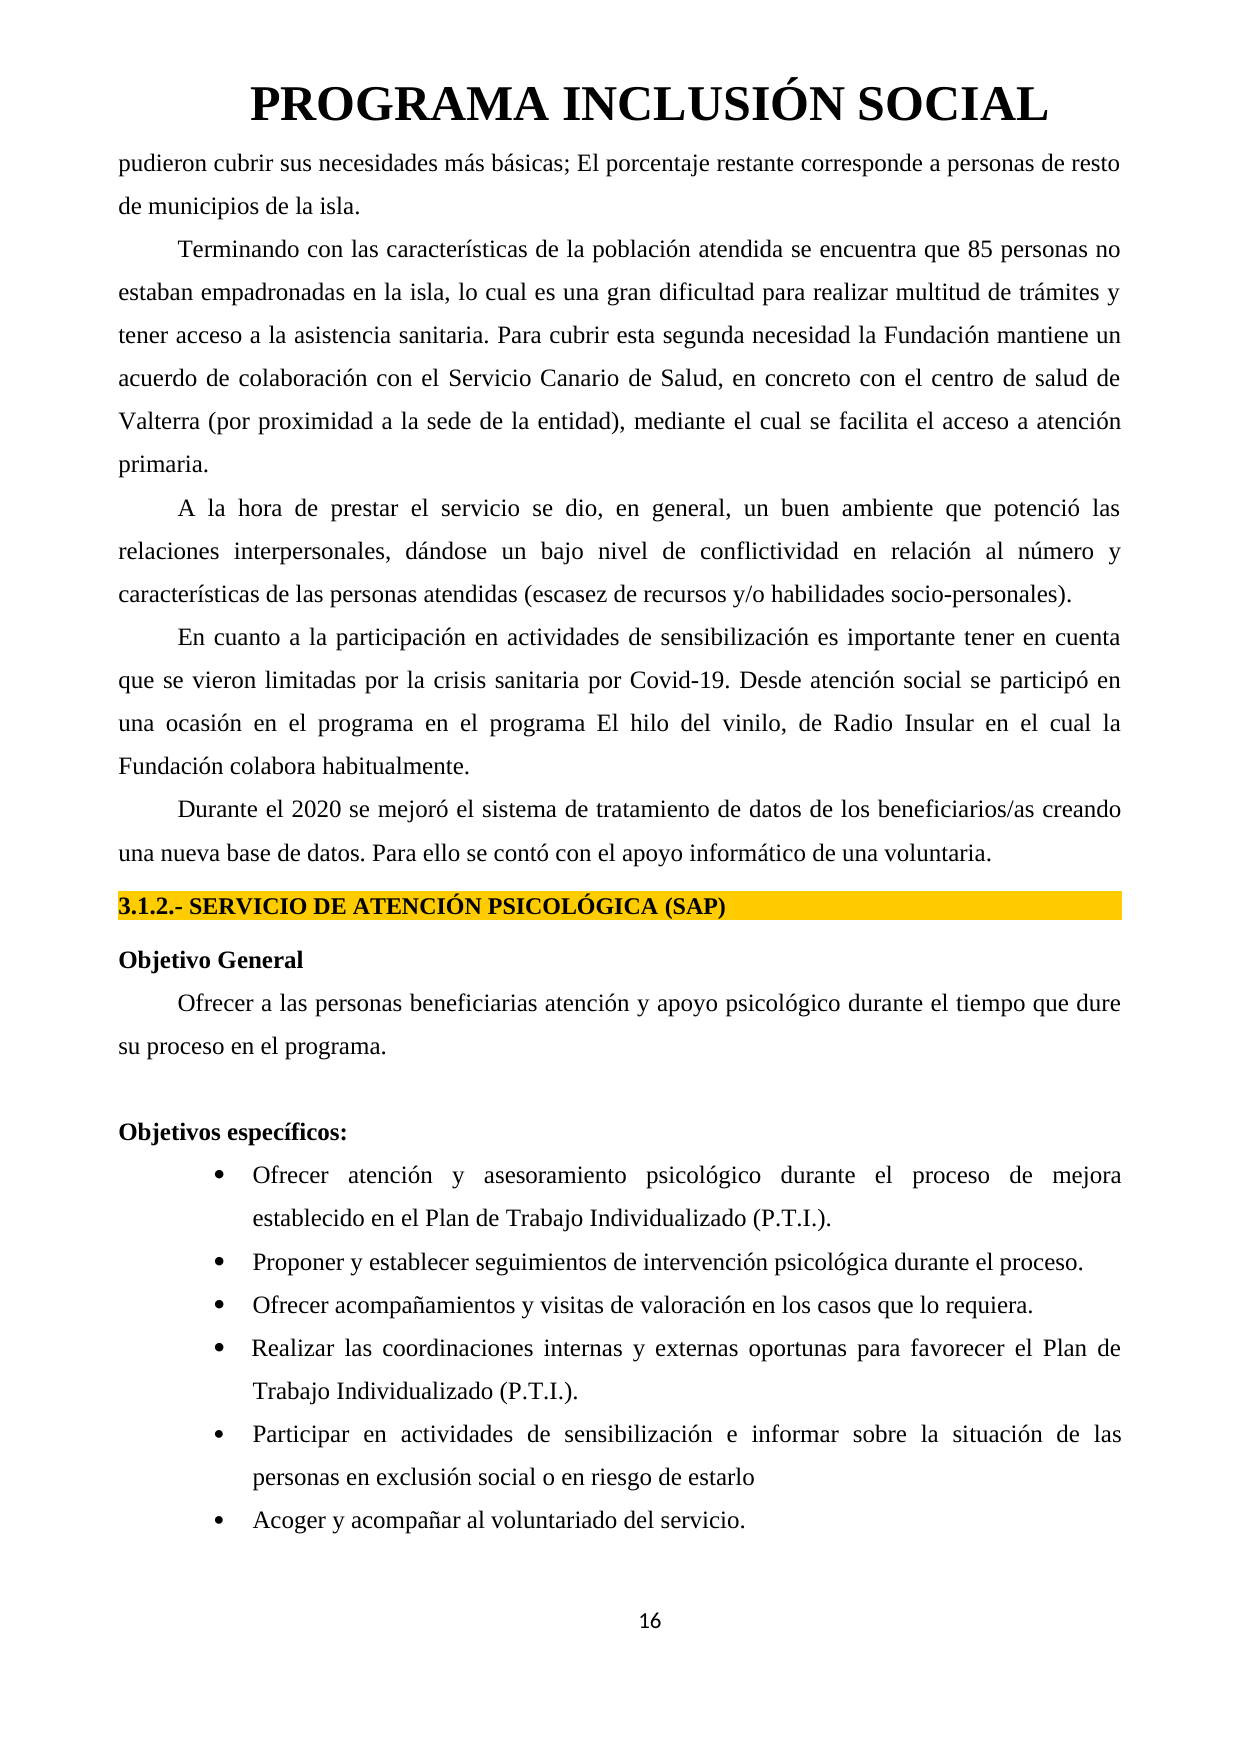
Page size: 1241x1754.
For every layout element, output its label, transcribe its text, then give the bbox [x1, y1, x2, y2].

text pudieron cubrir sus necesidades más básicas; El porcentaje restante corresponde a personas de resto de municipios de la isla. [118, 148, 1122, 219]
list Ofrecer acompañamientos y visitas de valoración en los casos que lo requiera. [215, 1290, 1122, 1318]
list Participar en actividades de sensibilización e informar sobre la situación de las personas en exclusión social o en riesgo de estarlo [215, 1419, 1122, 1491]
list Proponer y establecer seguimientos de intervención psicológica durante el proceso. [215, 1247, 1122, 1275]
list Acoger y acompañar al voluntariado del servicio. [215, 1505, 1122, 1534]
list Ofrecer atención y asesoramiento psicológico durante el proceso de mejora establecido en el Plan de Trabajo Individualizado (P.T.I.). [215, 1160, 1122, 1232]
text Durante el 2020 se mejoró el sistema de tratamiento de datos de los beneficiarios/as creando una nueva base de datos. Para ello se contó con el apoyo informático de una voluntaria. [118, 794, 1122, 866]
text Terminando con las características de la población atendida se encuentra que 85 personas no estaban empadronadas en la isla, lo cual es una gran dificultad para realizar multitud de trámites y tener acceso a la asistencia sanitaria. Para cubrir esta segunda necesidad la Fundación mantiene un acuerdo de colaboración con el Servicio Canario de Salud, en concreto con el centro de salud de Valterra (por proximidad a la sede de la entidad), mediante el cual se facilita el acceso a atención primaria. [118, 234, 1122, 478]
text 3.1.2.- SERVICIO DE ATENCIÓN PSICOLÓGICA (SAP) [118, 891, 1122, 920]
text Objetivo General [118, 945, 1122, 973]
text A la hora de prestar el servicio se dio, en general, un buen ambiente que potenció las relaciones interpersonales, dándose un bajo nivel de conflictividad en relación al número y características de las personas atendidas (escasez de recursos y/o habilidades socio-personales). [118, 493, 1122, 608]
text Objetivos específicos: [118, 1117, 1122, 1146]
text En cuanto a la participación en actividades de sensibilización es importante tener en cuenta que se vieron limitadas por la crisis sanitaria por Covid-19. Desde atención social se participó en una ocasión en el programa en el programa El hilo del vinilo, de Radio Insular en el cual la Fundación colabora habitualmente. [118, 622, 1122, 780]
list Realizar las coordinaciones internas y externas oportunas para favorecer el Plan de Trabajo Individualizado (P.T.I.). [215, 1333, 1122, 1405]
text Ofrecer a las personas beneficiarias atención y apoyo psicológico durante el tiempo que dure su proceso en el programa. [118, 988, 1122, 1060]
